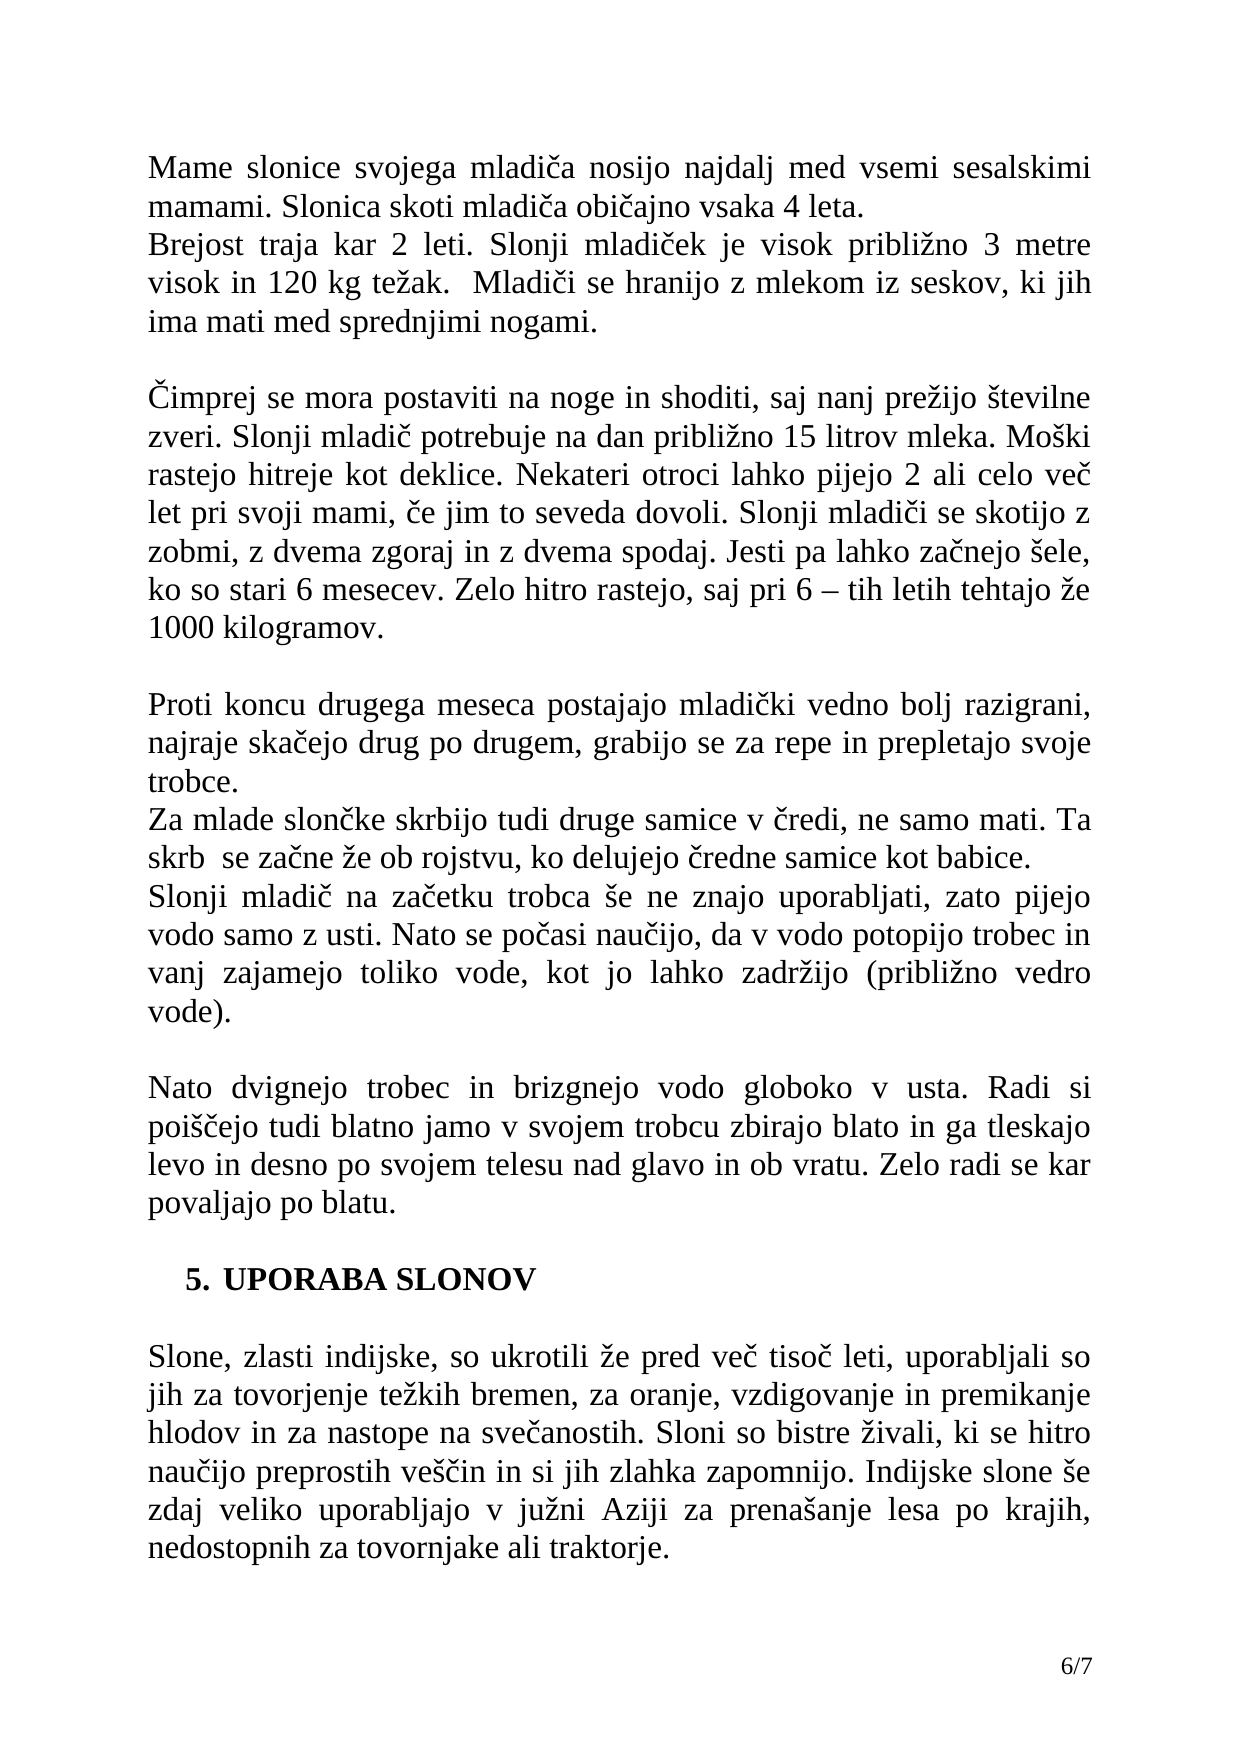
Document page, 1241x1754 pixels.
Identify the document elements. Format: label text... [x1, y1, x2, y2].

text Mame slonice svojega mladiča nosijo najdalj med vsemi sesalskimi mamami. Slonica skoti mladiča običajno vsaka 4 leta. [148, 148, 1092, 224]
text Proti koncu drugega meseca postajajo mladički vedno bolj razigrani, najraje skačejo drug po drugem, grabijo se za repe in prepletajo svoje trobce. [148, 684, 1092, 799]
list UPORABA SLONOV [185, 1259, 1092, 1298]
text Za mlade slončke skrbijo tudi druge samice v čredi, ne samo mati. Ta skrb se začne že ob rojstvu, ko delujejo čredne samice kot babice. [148, 799, 1092, 876]
text Nato dvignejo trobec in brizgnejo vodo globoko v usta. Radi si poiščejo tudi blatno jamo v svojem trobcu zbirajo blato in ga tleskajo levo in desno po svojem telesu nad glavo in ob vratu. Zelo radi se kar povaljajo po blatu. [148, 1068, 1092, 1221]
text Brejost traja kar 2 leti. Slonji mladiček je visok približno 3 metre visok in 120 kg težak. Mladiči se hranijo z mlekom iz seskov, ki jih ima mati med sprednjimi nogami. [148, 224, 1092, 339]
text Čimprej se mora postaviti na noge in shoditi, saj nanj prežijo številne zveri. Slonji mladič potrebuje na dan približno 15 litrov mleka. Moški rastejo hitreje kot deklice. Nekateri otroci lahko pijejo 2 ali celo več let pri svoji mami, če jim to seveda dovoli. Slonji mladiči se skotijo z zobmi, z dvema zgoraj in z dvema spodaj. Jesti pa lahko začnejo šele, ko so stari 6 mesecev. Zelo hitro rastejo, saj pri 6 – tih letih tehtajo že 1000 kilogramov. [148, 378, 1092, 646]
text Slone, zlasti indijske, so ukrotili že pred več tisoč leti, uporabljali so jih za tovorjenje težkih bremen, za oranje, vzdigovanje in premikanje hlodov in za nastope na svečanostih. Sloni so bistre živali, ki se hitro naučijo preprostih veščin in si jih zlahka zapomnijo. Indijske slone še zdaj veliko uporabljajo v južni Aziji za prenašanje lesa po krajih, nedostopnih za tovornjake ali traktorje. [148, 1336, 1092, 1566]
text Slonji mladič na začetku trobca še ne znajo uporabljati, zato pijejo vodo samo z usti. Nato se počasi naučijo, da v vodo potopijo trobec in vanj zajamejo toliko vode, kot jo lahko zadržijo (približno vedro vode). [148, 876, 1092, 1029]
